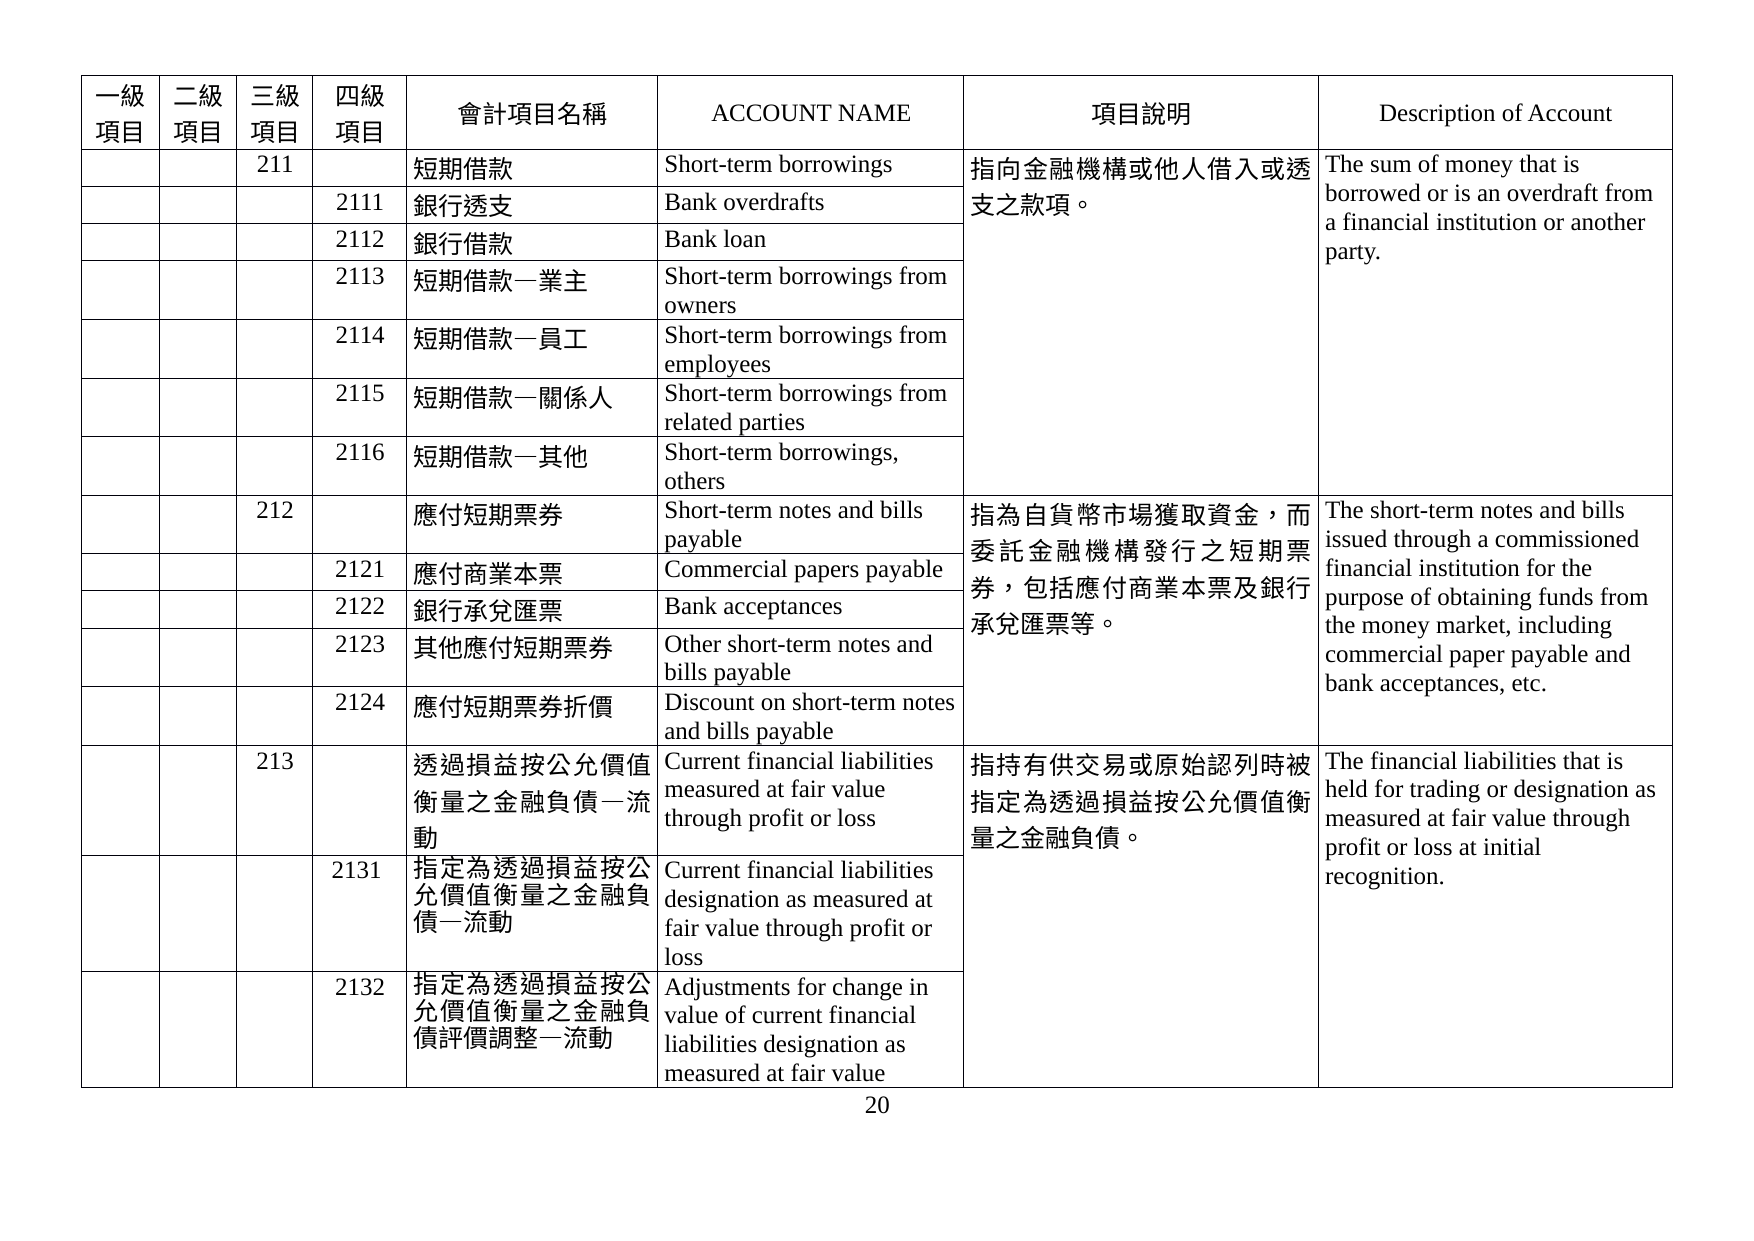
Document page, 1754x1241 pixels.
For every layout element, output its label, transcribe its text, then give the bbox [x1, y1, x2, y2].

table_cell [82, 746, 159, 854]
table_header 會計項目名稱 [407, 76, 657, 148]
table_cell 銀行承兌匯票 [407, 591, 657, 628]
table_cell [160, 629, 236, 686]
table_header 一級項目 [82, 76, 159, 148]
table_cell 2112 [313, 224, 406, 260]
table_cell 2122 [313, 591, 406, 628]
table_cell [237, 554, 312, 590]
table_cell 2131 [313, 856, 406, 971]
table_cell [82, 629, 159, 686]
table_cell Current financial liabilities designation as measured at fair value through profit or loss [658, 856, 963, 971]
table_cell [237, 437, 312, 494]
table_cell 212 [237, 496, 312, 553]
table_header 項目說明 [964, 76, 1318, 148]
table_cell [160, 972, 236, 1087]
table_cell [160, 437, 236, 494]
table_cell 短期借款—關係人 [407, 379, 657, 436]
table_cell [82, 224, 159, 260]
table_cell Bank overdrafts [658, 187, 963, 223]
table_cell [82, 187, 159, 223]
table_cell [313, 150, 406, 186]
table_cell [82, 591, 159, 628]
table_cell [160, 856, 236, 971]
table_cell [237, 687, 312, 745]
table_header ACCOUNT NAME [658, 76, 963, 148]
table_cell 2111 [313, 187, 406, 223]
table_header Description of Account [1319, 76, 1672, 148]
table_cell The sum of money that is borrowed or is an overdraft from a financial institution or another party. [1319, 150, 1672, 494]
table_cell Short-term borrowings from owners [658, 261, 963, 319]
table_cell Short-term borrowings [658, 150, 963, 186]
table_cell [313, 496, 406, 553]
table_cell 其他應付短期票券 [407, 629, 657, 686]
table_cell 短期借款 [407, 150, 657, 186]
table_cell 應付短期票券 [407, 496, 657, 553]
table_cell [82, 437, 159, 494]
table_cell Short-term notes and bills payable [658, 496, 963, 553]
table_cell [160, 687, 236, 745]
table_cell [237, 224, 312, 260]
table_cell [160, 746, 236, 854]
table_cell Other short-term notes and bills payable [658, 629, 963, 686]
table_cell [82, 554, 159, 590]
table_cell Short-term borrowings from related parties [658, 379, 963, 436]
table_cell Bank acceptances [658, 591, 963, 628]
table_cell Current financial liabilities measured at fair value through profit or loss [658, 746, 963, 854]
table_cell [82, 856, 159, 971]
table_cell The short-term notes and bills issued through a commissioned financial institution for the purpose of obtaining funds from the money market, including commercial paper payable and bank acceptances, etc. [1319, 496, 1672, 745]
table_cell [237, 629, 312, 686]
table_cell 應付商業本票 [407, 554, 657, 590]
table_cell [160, 554, 236, 590]
table_cell 短期借款—業主 [407, 261, 657, 319]
table_cell [82, 150, 159, 186]
table_cell [160, 150, 236, 186]
table_cell [237, 320, 312, 377]
table_cell Bank loan [658, 224, 963, 260]
table_cell 透過損益按公允價值衡量之金融負債—流動 [407, 746, 657, 854]
table_cell [237, 856, 312, 971]
table_cell Short-term borrowings, others [658, 437, 963, 494]
table_cell 短期借款—員工 [407, 320, 657, 377]
table_cell 2123 [313, 629, 406, 686]
table_cell [160, 591, 236, 628]
table_cell 銀行借款 [407, 224, 657, 260]
table_cell [82, 687, 159, 745]
table_cell 213 [237, 746, 312, 854]
table_cell The financial liabilities that is held for trading or designation as measured at fair value through profit or loss at initial recognition. [1319, 746, 1672, 1087]
table_cell [160, 187, 236, 223]
table_cell [82, 261, 159, 319]
table_cell [237, 591, 312, 628]
table_cell Commercial papers payable [658, 554, 963, 590]
table_cell [237, 187, 312, 223]
table_cell [82, 320, 159, 377]
table_cell 指定為透過損益按公允價值衡量之金融負債—流動 [407, 856, 657, 971]
table_header 二級項目 [160, 76, 236, 148]
table_cell 2115 [313, 379, 406, 436]
table_cell 2132 [313, 972, 406, 1087]
table_cell 指持有供交易或原始認列時被指定為透過損益按公允價值衡量之金融負債。 [964, 746, 1318, 1087]
table_cell [82, 972, 159, 1087]
table_cell Short-term borrowings from employees [658, 320, 963, 377]
table_cell Discount on short-term notes and bills payable [658, 687, 963, 745]
table_cell 2121 [313, 554, 406, 590]
table_cell 2116 [313, 437, 406, 494]
table_cell 短期借款—其他 [407, 437, 657, 494]
table_cell 指向金融機構或他人借入或透支之款項。 [964, 150, 1318, 494]
table_cell 211 [237, 150, 312, 186]
table_cell [82, 379, 159, 436]
table_cell [313, 746, 406, 854]
table_cell 2124 [313, 687, 406, 745]
table_cell [160, 224, 236, 260]
table_cell [160, 379, 236, 436]
table_cell [160, 261, 236, 319]
table_cell 指定為透過損益按公允價值衡量之金融負債評價調整—流動 [407, 972, 657, 1087]
table_cell 2114 [313, 320, 406, 377]
table_cell [160, 320, 236, 377]
table_cell Adjustments for change in value of current financial liabilities designation as measured at fair value [658, 972, 963, 1087]
table_cell [237, 379, 312, 436]
table_cell 應付短期票券折價 [407, 687, 657, 745]
table_cell [82, 496, 159, 553]
table_header 四級 項目 [313, 76, 406, 148]
table_cell [237, 972, 312, 1087]
table_cell [237, 261, 312, 319]
table_cell 指為自貨幣市場獲取資金，而委託金融機構發行之短期票券，包括應付商業本票及銀行承兌匯票等。 [964, 496, 1318, 745]
table_cell 銀行透支 [407, 187, 657, 223]
table_cell 2113 [313, 261, 406, 319]
table_header 三級項目 [237, 76, 312, 148]
table_cell [160, 496, 236, 553]
